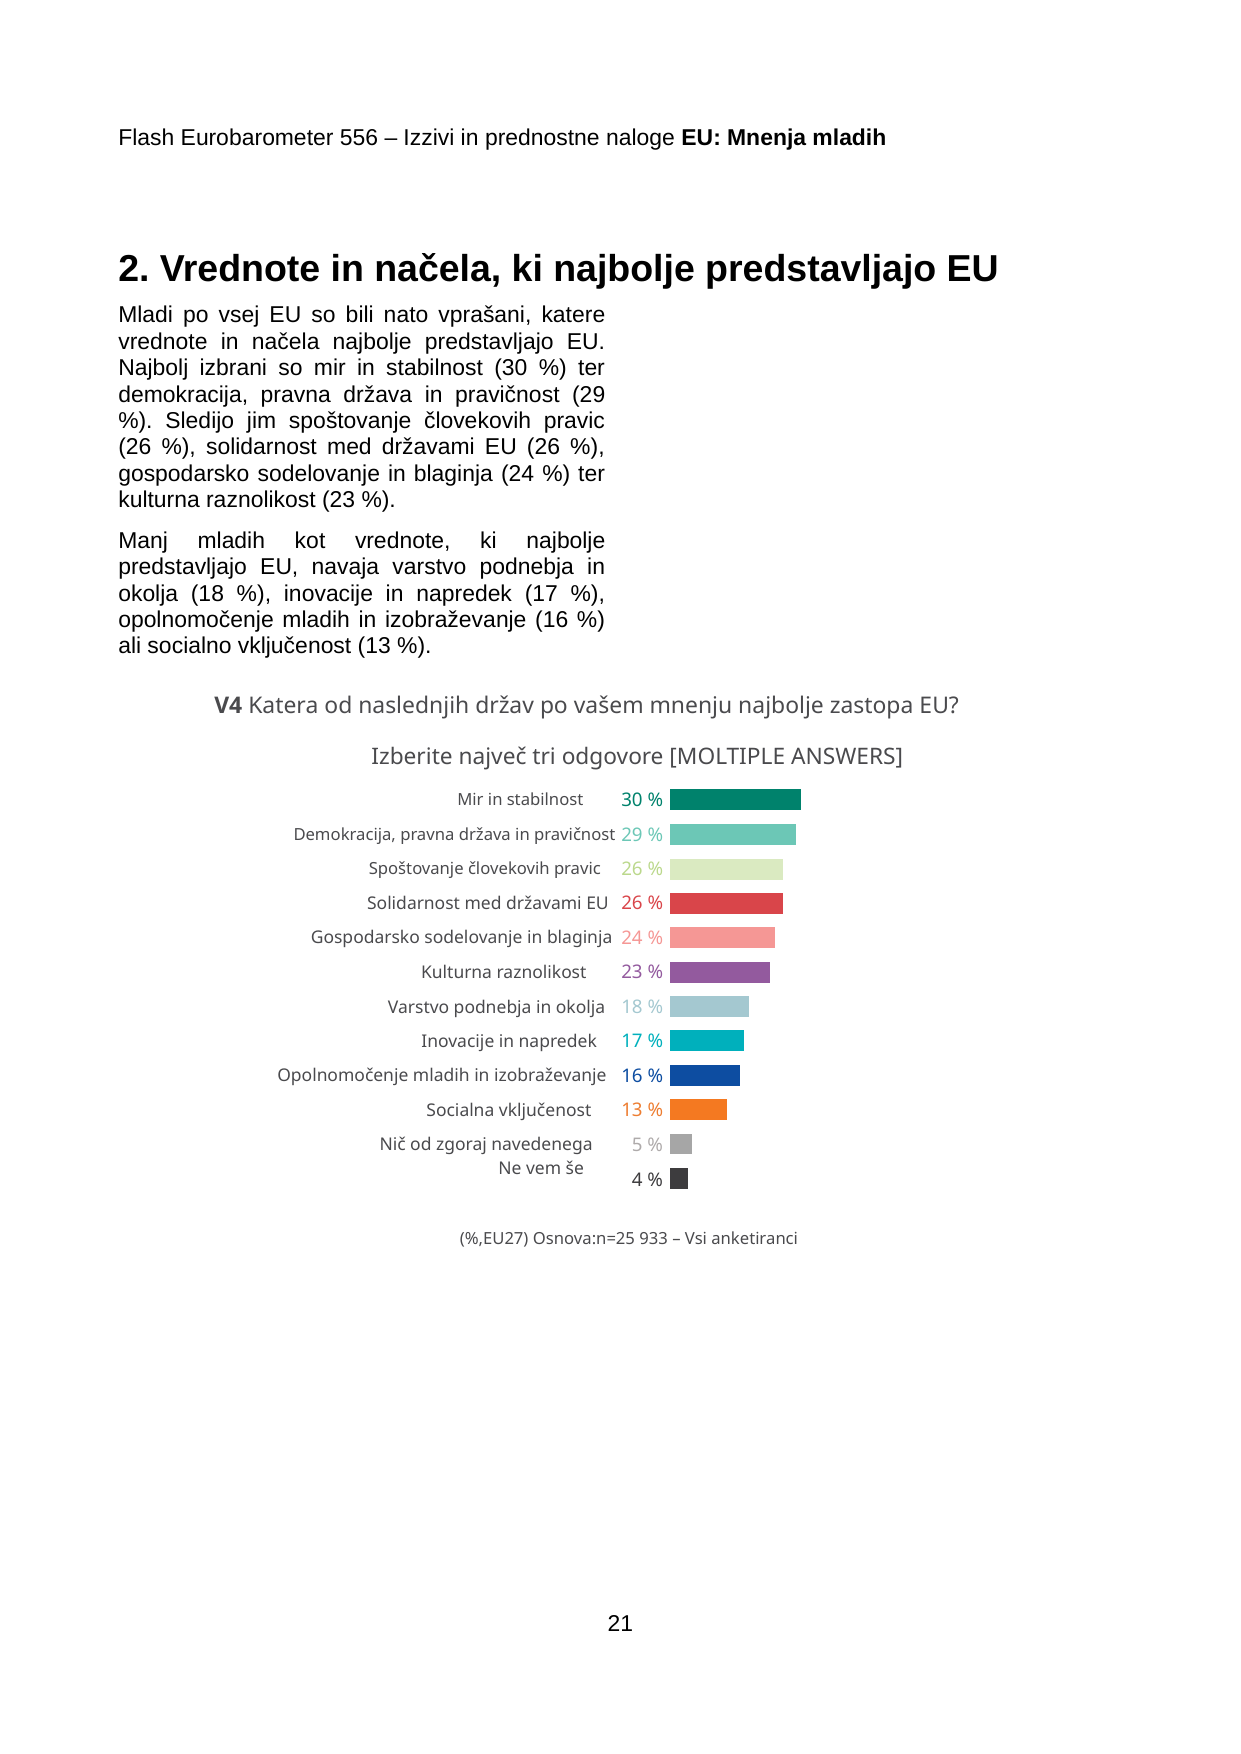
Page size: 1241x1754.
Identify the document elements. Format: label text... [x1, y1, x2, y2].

subtitle 2. Vrednote in načela, ki najbolje predstavljajo EU [118, 246, 1122, 289]
text Manj mladih kot vrednote, ki najbolje predstavljajo EU, navaja varstvo podnebja in okolja (18 %), inovacije in napredek (17 %), opolnomočenje mladih in izobraževanje (16 %) ali socialno vključenost (13 %). [118, 527, 605, 659]
text Mladi po vsej EU so bili nato vprašani, katere vrednote in načela najbolje predstavljajo EU. Najbolj izbrani so mir in stabilnost (30 %) ter demokracija, pravna država in pravičnost (29 %). Sledijo jim spoštovanje človekovih pravic (26 %), solidarnost med državami EU (26 %), gospodarsko sodelovanje in blaginja (24 %) ter kulturna raznolikost (23 %). [118, 301, 605, 512]
